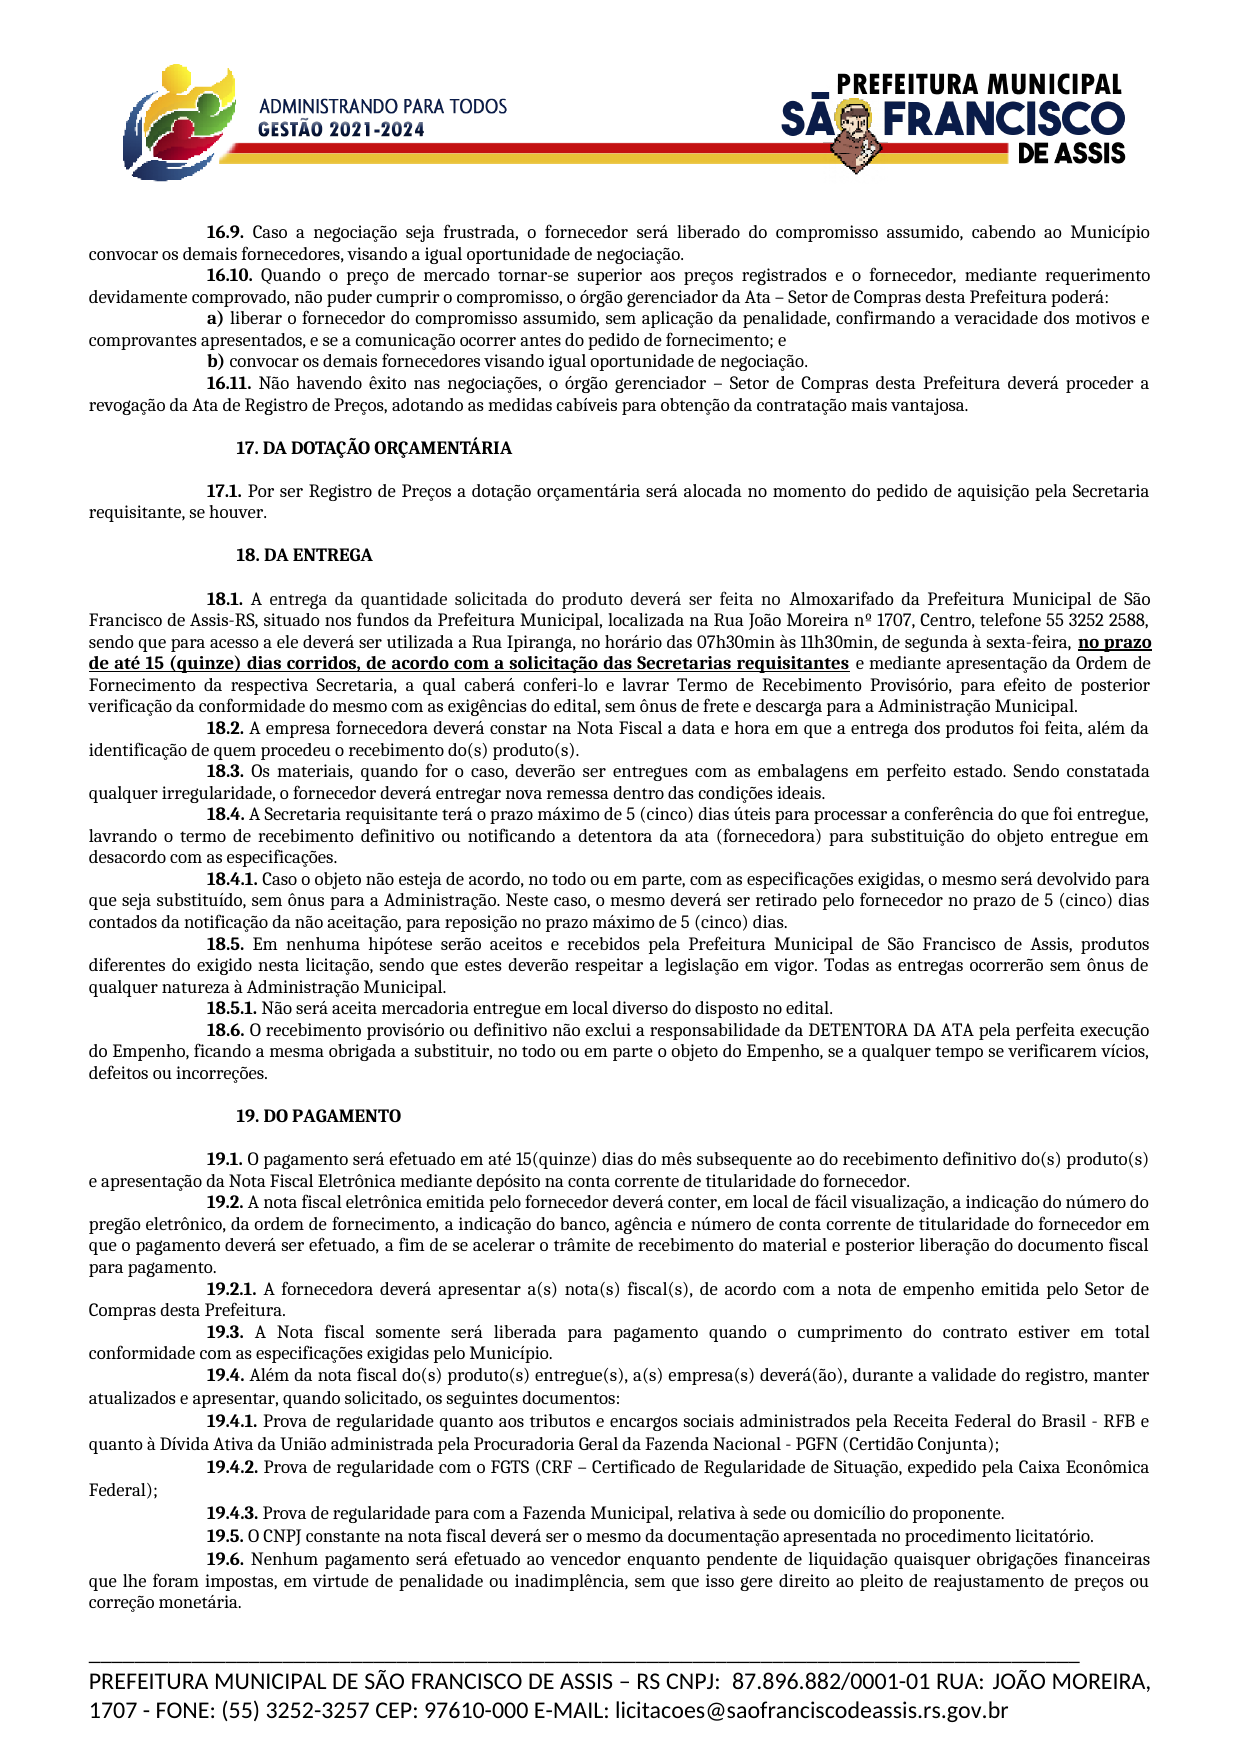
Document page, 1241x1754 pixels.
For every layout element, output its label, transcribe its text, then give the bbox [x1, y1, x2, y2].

text 17. DA DOTAÇÃO ORÇAMENTÁRIA [89, 437, 1152, 459]
text 18.3. Os materiais, quando for o caso, deverão ser entregues com as embalagens em perfeito estado. Sendo constatada qualquer irregularidade, o fornecedor deverá entregar nova remessa dentro das condições ideais. [89, 761, 1152, 804]
text 18.2. A empresa fornecedora deverá constar na Nota Fiscal a data e hora em que a entrega dos produtos foi feita, além da identificação de quem procedeu o recebimento do(s) produto(s). [89, 717, 1152, 761]
text 16.10. Quando o preço de mercado tornar-se superior aos preços registrados e o fornecedor, mediante requerimento devidamente comprovado, não puder cumprir o compromisso, o órgão gerenciador da Ata – Setor de Compras desta Prefeitura poderá: [89, 265, 1152, 308]
text 16.11. Não havendo êxito nas negociações, o órgão gerenciador – Setor de Compras desta Prefeitura deverá proceder a revogação da Ata de Registro de Preços, adotando as medidas cabíveis para obtenção da contratação mais vantajosa. [89, 372, 1152, 416]
text 19.2.1. A fornecedora deverá apresentar a(s) nota(s) fiscal(s), de acordo com a nota de empenho emitida pelo Setor de Compras desta Prefeitura. [89, 1278, 1152, 1321]
text b) convocar os demais fornecedores visando igual oportunidade de negociação. [89, 351, 1152, 372]
text 18.4.1. Caso o objeto não esteja de acordo, no todo ou em parte, com as especificações exigidas, o mesmo será devolvido para que seja substituído, sem ônus para a Administração. Neste caso, o mesmo deverá ser retirado pelo fornecedor no prazo de 5 (cinco) dias contados da notificação da não aceitação, para reposição no prazo máximo de 5 (cinco) dias. [89, 868, 1152, 933]
text 19. DO PAGAMENTO [89, 1106, 1152, 1127]
text 19.5. O CNPJ constante na nota fiscal deverá ser o mesmo da documentação apresentada no procedimento licitatório. [89, 1526, 1152, 1547]
text 19.3. A Nota fiscal somente será liberada para pagamento quando o cumprimento do contrato estiver em total conformidade com as especificações exigidas pelo Município. [89, 1321, 1152, 1364]
text 19.4.2. Prova de regularidade com o FGTS (CRF – Certificado de Regularidade de Situação, expedido pela Caixa Econômica Federal); [89, 1456, 1152, 1501]
text 18.5.1. Não será aceita mercadoria entregue em local diverso do disposto no edital. [89, 998, 1152, 1019]
text 19.2. A nota fiscal eletrônica emitida pelo fornecedor deverá conter, em local de fácil visualização, a indicação do número do pregão eletrônico, da ordem de fornecimento, a indicação do banco, agência e número de conta corrente de titularidade do fornecedor em que o pagamento deverá ser efetuado, a fim de se acelerar o trâmite de recebimento do material e posterior liberação do documento fiscal para pagamento. [89, 1192, 1152, 1278]
text 18.5. Em nenhuma hipótese serão aceitos e recebidos pela Prefeitura Municipal de São Francisco de Assis, produtos diferentes do exigido nesta licitação, sendo que estes deverão respeitar a legislação em vigor. Todas as entregas ocorrerão sem ônus de qualquer natureza à Administração Municipal. [89, 933, 1152, 998]
text a) liberar o fornecedor do compromisso assumido, sem aplicação da penalidade, confirmando a veracidade dos motivos e comprovantes apresentados, e se a comunicação ocorrer antes do pedido de fornecimento; e [89, 308, 1152, 351]
text 18.1. A entrega da quantidade solicitada do produto deverá ser feita no Almoxarifado da Prefeitura Municipal de São Francisco de Assis-RS, situado nos fundos da Prefeitura Municipal, localizada na Rua João Moreira nº 1707, Centro, telefone 55 3252 2588, sendo que para acesso a ele deverá ser utilizada a Rua Ipiranga, no horário das 07h30min às 11h30min, de segunda à sexta-feira, no prazo de até 15 (quinze) dias corridos, de acordo com a solicitação das Secretarias requisitantes e mediante apresentação da Ordem de Fornecimento da respectiva Secretaria, a qual caberá conferi-lo e lavrar Termo de Recebimento Provisório, para efeito de posterior verificação da conformidade do mesmo com as exigências do edital, sem ônus de frete e descarga para a Administração Municipal. [89, 588, 1152, 717]
text 18.6. O recebimento provisório ou definitivo não exclui a responsabilidade da DETENTORA DA ATA pela perfeita execução do Empenho, ficando a mesma obrigada a substituir, no todo ou em parte o objeto do Empenho, se a qualquer tempo se verificarem vícios, defeitos ou incorreções. [89, 1019, 1152, 1084]
text 16.9. Caso a negociação seja frustrada, o fornecedor será liberado do compromisso assumido, cabendo ao Município convocar os demais fornecedores, visando a igual oportunidade de negociação. [89, 222, 1152, 265]
text 17.1. Por ser Registro de Preços a dotação orçamentária será alocada no momento do pedido de aquisição pela Secretaria requisitante, se houver. [89, 480, 1152, 523]
text 19.4. Além da nota fiscal do(s) produto(s) entregue(s), a(s) empresa(s) deverá(ão), durante a validade do registro, manter atualizados e apresentar, quando solicitado, os seguintes documentos: [89, 1364, 1152, 1409]
text 19.4.1. Prova de regularidade quanto aos tributos e encargos sociais administrados pela Receita Federal do Brasil - RFB e quanto à Dívida Ativa da União administrada pela Procuradoria Geral da Fazenda Nacional - PGFN (Certidão Conjunta); [89, 1410, 1152, 1455]
text 19.6. Nenhum pagamento será efetuado ao vencedor enquanto pendente de liquidação quaisquer obrigações financeiras que lhe foram impostas, em virtude de penalidade ou inadimplência, sem que isso gere direito ao pleito de reajustamento de preços ou correção monetária. [89, 1548, 1152, 1613]
text 18.4. A Secretaria requisitante terá o prazo máximo de 5 (cinco) dias úteis para processar a conferência do que foi entregue, lavrando o termo de recebimento definitivo ou notificando a detentora da ata (fornecedora) para substituição do objeto entregue em desacordo com as especificações. [89, 804, 1152, 868]
text 18. DA ENTREGA [89, 545, 1152, 567]
text 19.4.3. Prova de regularidade para com a Fazenda Municipal, relativa à sede ou domicílio do proponente. [89, 1502, 1152, 1524]
text 19.1. O pagamento será efetuado em até 15(quinze) dias do mês subsequente ao do recebimento definitivo do(s) produto(s) e apresentação da Nota Fiscal Eletrônica mediante depósito na conta corrente de titularidade do fornecedor. [89, 1149, 1152, 1192]
